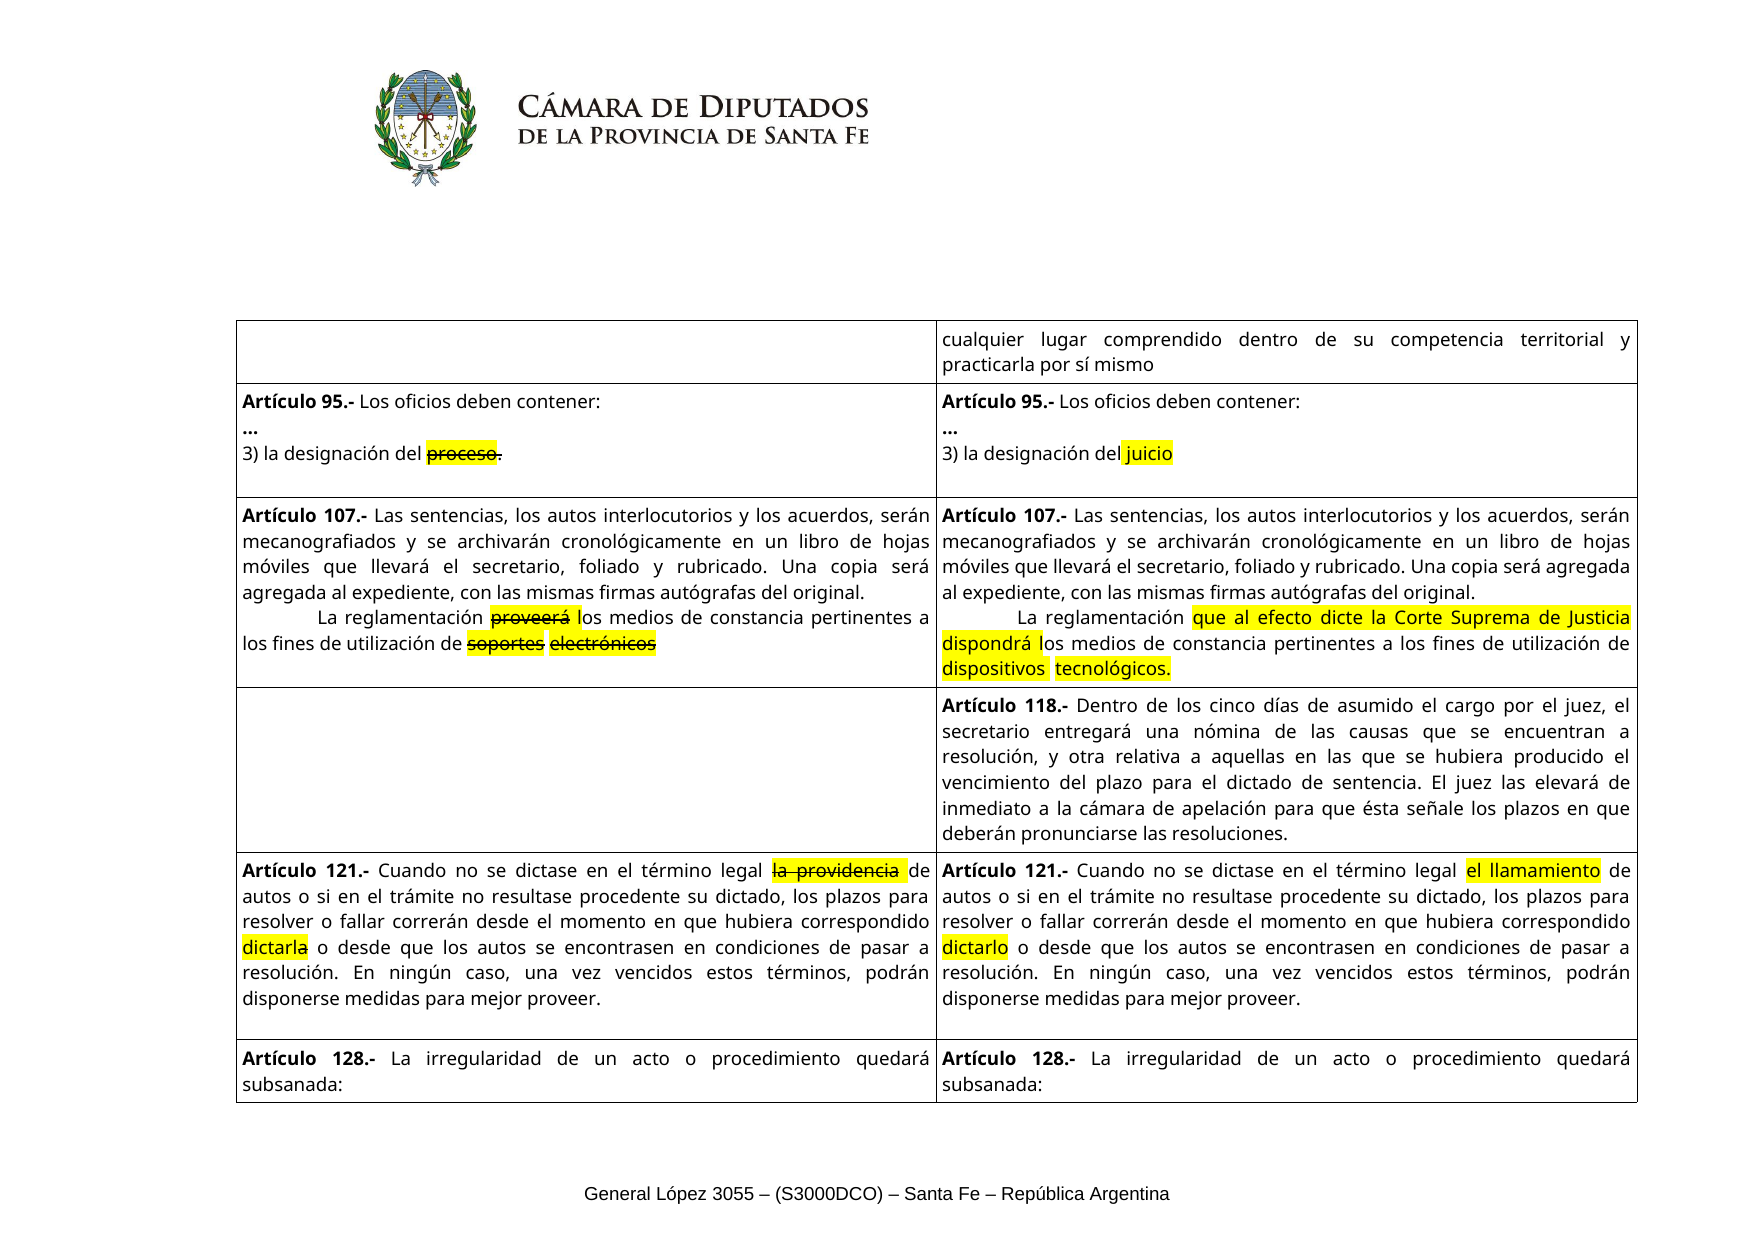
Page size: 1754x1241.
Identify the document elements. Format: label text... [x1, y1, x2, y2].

table_cell Artículo 121.- Cuando no se dictase en el término legal el llamamiento de autos o si en el trámite no resultase procedente su dictado, los plazos para resolver o fallar correrán desde el momento en que hubiera correspondido dictarlo o desde que los autos se encontrasen en condiciones de pasar a resolución. En ningún caso, una vez vencidos estos términos, podrán disponerse medidas para mejor proveer. [937, 853, 1637, 1039]
table_cell Artículo 121.- Cuando no se dictase en el término legal la providencia de autos o si en el trámite no resultase procedente su dictado, los plazos para resolver o fallar correrán desde el momento en que hubiera correspondido dictarla o desde que los autos se encontrasen en condiciones de pasar a resolución. En ningún caso, una vez vencidos estos términos, podrán disponerse medidas para mejor proveer. [237, 853, 936, 1039]
table_cell Artículo 95.- Los oficios deben contener: … 3) la designación del juicio [937, 384, 1637, 497]
table_cell [237, 321, 936, 383]
table_cell Artículo 95.- Los oficios deben contener: … 3) la designación del proceso. [237, 384, 936, 497]
table_cell Artículo 107.- Las sentencias, los autos interlocutorios y los acuerdos, serán mecanografiados y se archivarán cronológicamente en un libro de hojas móviles que llevará el secretario, foliado y rubricado. Una copia será agregada al expediente, con las mismas firmas autógrafas del original. La reglamentación que al efecto dicte la Corte Suprema de Justicia dispondrá los medios de constancia pertinentes a los fines de utilización de dispositivos tecnológicos. [937, 498, 1637, 687]
picture [374, 70, 869, 191]
table_cell Artículo 118.- Dentro de los cinco días de asumido el cargo por el juez, el secretario entregará una nómina de las causas que se encuentran a resolución, y otra relativa a aquellas en las que se hubiera producido el vencimiento del plazo para el dictado de sentencia. El juez las elevará de inmediato a la cámara de apelación para que ésta señale los plazos en que deberán pronunciarse las resoluciones. [937, 688, 1637, 852]
table_cell Artículo 107.- Las sentencias, los autos interlocutorios y los acuerdos, serán mecanografiados y se archivarán cronológicamente en un libro de hojas móviles que llevará el secretario, foliado y rubricado. Una copia será agregada al expediente, con las mismas firmas autógrafas del original. La reglamentación proveerá los medios de constancia pertinentes a los fines de utilización de soportes electrónicos [237, 498, 936, 687]
table_cell Artículo 128.- La irregularidad de un acto o procedimiento quedará subsanada: si ha cumplido sus finalidades específicas respecto de la parte que pueda invocarla; si el interesado se manifiesta sabedor del acto, así sea tácitamente, y no solicita su anulación dentro de los cinco días de su notificación o de la primera actuación o diligencia posterior en que intervenga. Las irregularidades producidas en audiencia, deberán ser denunciadas en el acto por los presentes. Las nulidades de orden público quedan purgadas por la cosa juzgada. La nulidad de un acto declarada judicialmente produce la invalidez de los actos posteriores que de él dependan. El juez determinará a cuáles actos alcanza esa dependencia. [937, 1040, 1637, 1102]
table_cell [237, 688, 936, 852]
table_cell Artículo 128.- La irregularidad de un acto o procedimiento quedará subsanada: [237, 1040, 936, 1102]
table_cell cualquier lugar comprendido dentro de su competencia territorial y practicarla por sí mismo [937, 321, 1637, 383]
